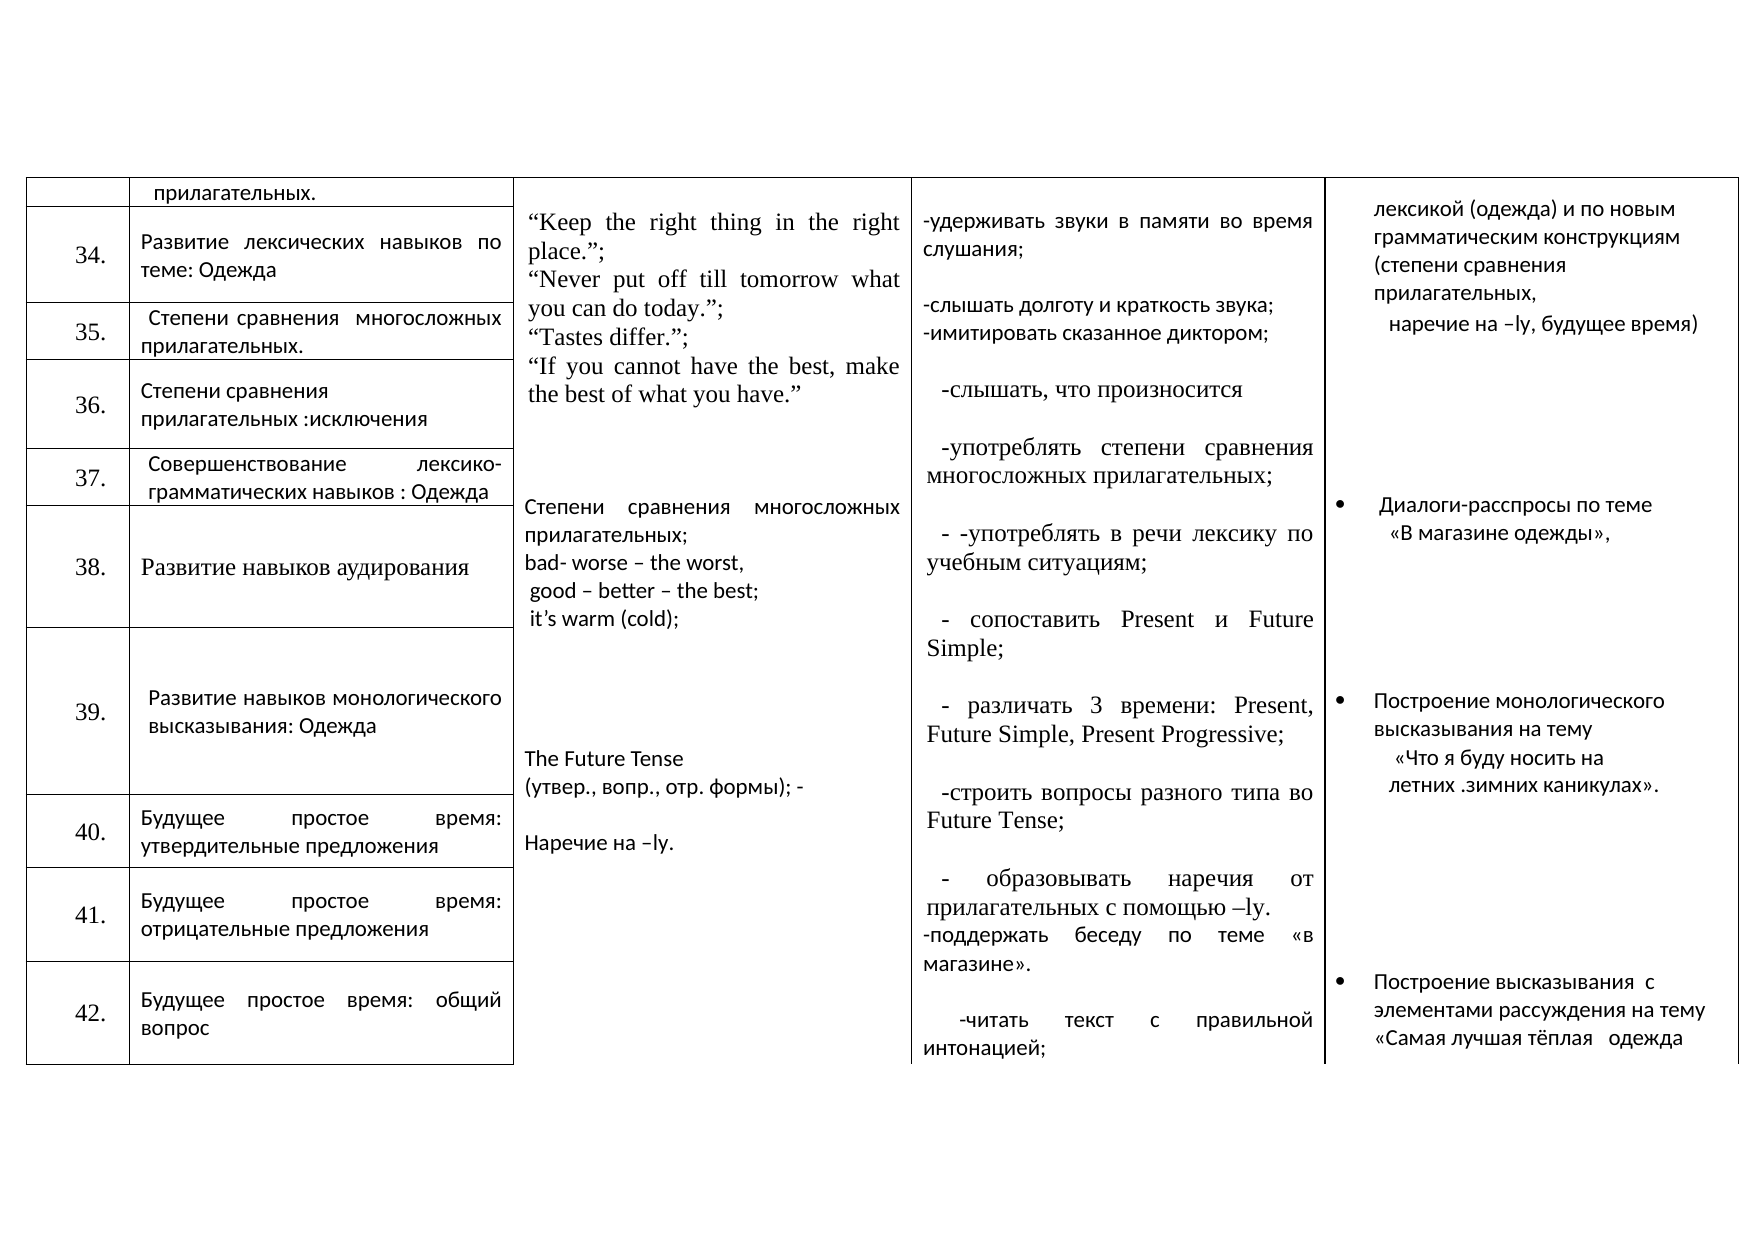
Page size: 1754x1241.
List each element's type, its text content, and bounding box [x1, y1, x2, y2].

table_cell [27, 868, 129, 961]
table_cell Будущее простое время: отрицательные предложения [130, 868, 513, 961]
table_cell Степени сравнения прилагательных :исключения [130, 360, 513, 448]
table_cell Будущее простое время: общий вопрос [130, 962, 513, 1064]
table_cell [27, 449, 129, 505]
table_cell Развитие лексических навыков по теме: Одежда [130, 207, 513, 302]
table_cell [27, 962, 129, 1064]
table_cell [27, 506, 129, 627]
table_cell “Keep the right thing in the right place.”; “Never put off till tomorrow what you can do today.”; “Tastes differ.”; “If you cannot have the best, make the best of what you have.” Степени сравнения многосложных прилагательных; bad- worse – the worst, good – better – the best; it’s warm (cold); The Future Tense (утвер., вопр., отр. формы); - Наречие на –ly. [514, 178, 911, 1064]
table_cell прилагательных. [130, 178, 513, 206]
table_cell Составление предложений с новой лексикой (одежда) и по новым грамматическим конструкциям (степени сравнения прилагательных, наречие на –ly, будущее время) Диалоги-расспросы по теме «В магазине одежды», Построение монологического высказывания на тему «Что я буду носить на летних .зимних каникулах». Построение высказывания с элементами рассуждения на тему «Самая лучшая тёплая одежда продаётся в…» I think … Работа над текстами в вопросно-ответной форме «Пиф», «Фред и Пэг». Орфографические диктанты (одежда, степени сравнения прилагательных, наречия). Грамматические тесты. - степени сравнения прилагательных-исключений и многосложных прилагательных; - будущее время - наречие на –ly. [1326, 178, 1738, 1064]
table_cell Степени сравнения многосложных прилагательных. [130, 303, 513, 359]
table_cell Развитие навыков монологического высказывания: Одежда [130, 628, 513, 794]
table_cell Развитие навыков аудирования [130, 506, 513, 627]
table_cell [27, 303, 129, 359]
table_cell [27, 360, 129, 448]
table_cell [27, 628, 129, 794]
table_cell [27, 207, 129, 302]
table_cell -удерживать звуки в памяти во время слушания; -слышать долготу и краткость звука; -имитировать сказанное диктором; -слышать, что произносится -употреблять степени сравнения многосложных прилагательных; - -употреблять в речи лексику по учебным ситуациям; - сопоставить Present и Future Simple; - различать 3 времени: Present, Future Simple, Present Progressive; -строить вопросы разного типа во Future Tense; - образовывать наречия от прилагательных с помощью –ly. -поддержать беседу по теме «в магазине». -читать текст с правильной интонацией; [912, 178, 1324, 1064]
table_cell [27, 795, 129, 867]
table_cell Будущее простое время: утвердительные предложения [130, 795, 513, 867]
table_cell [27, 178, 129, 206]
table_cell Совершенствование лексико-грамматических навыков : Одежда [130, 449, 513, 505]
